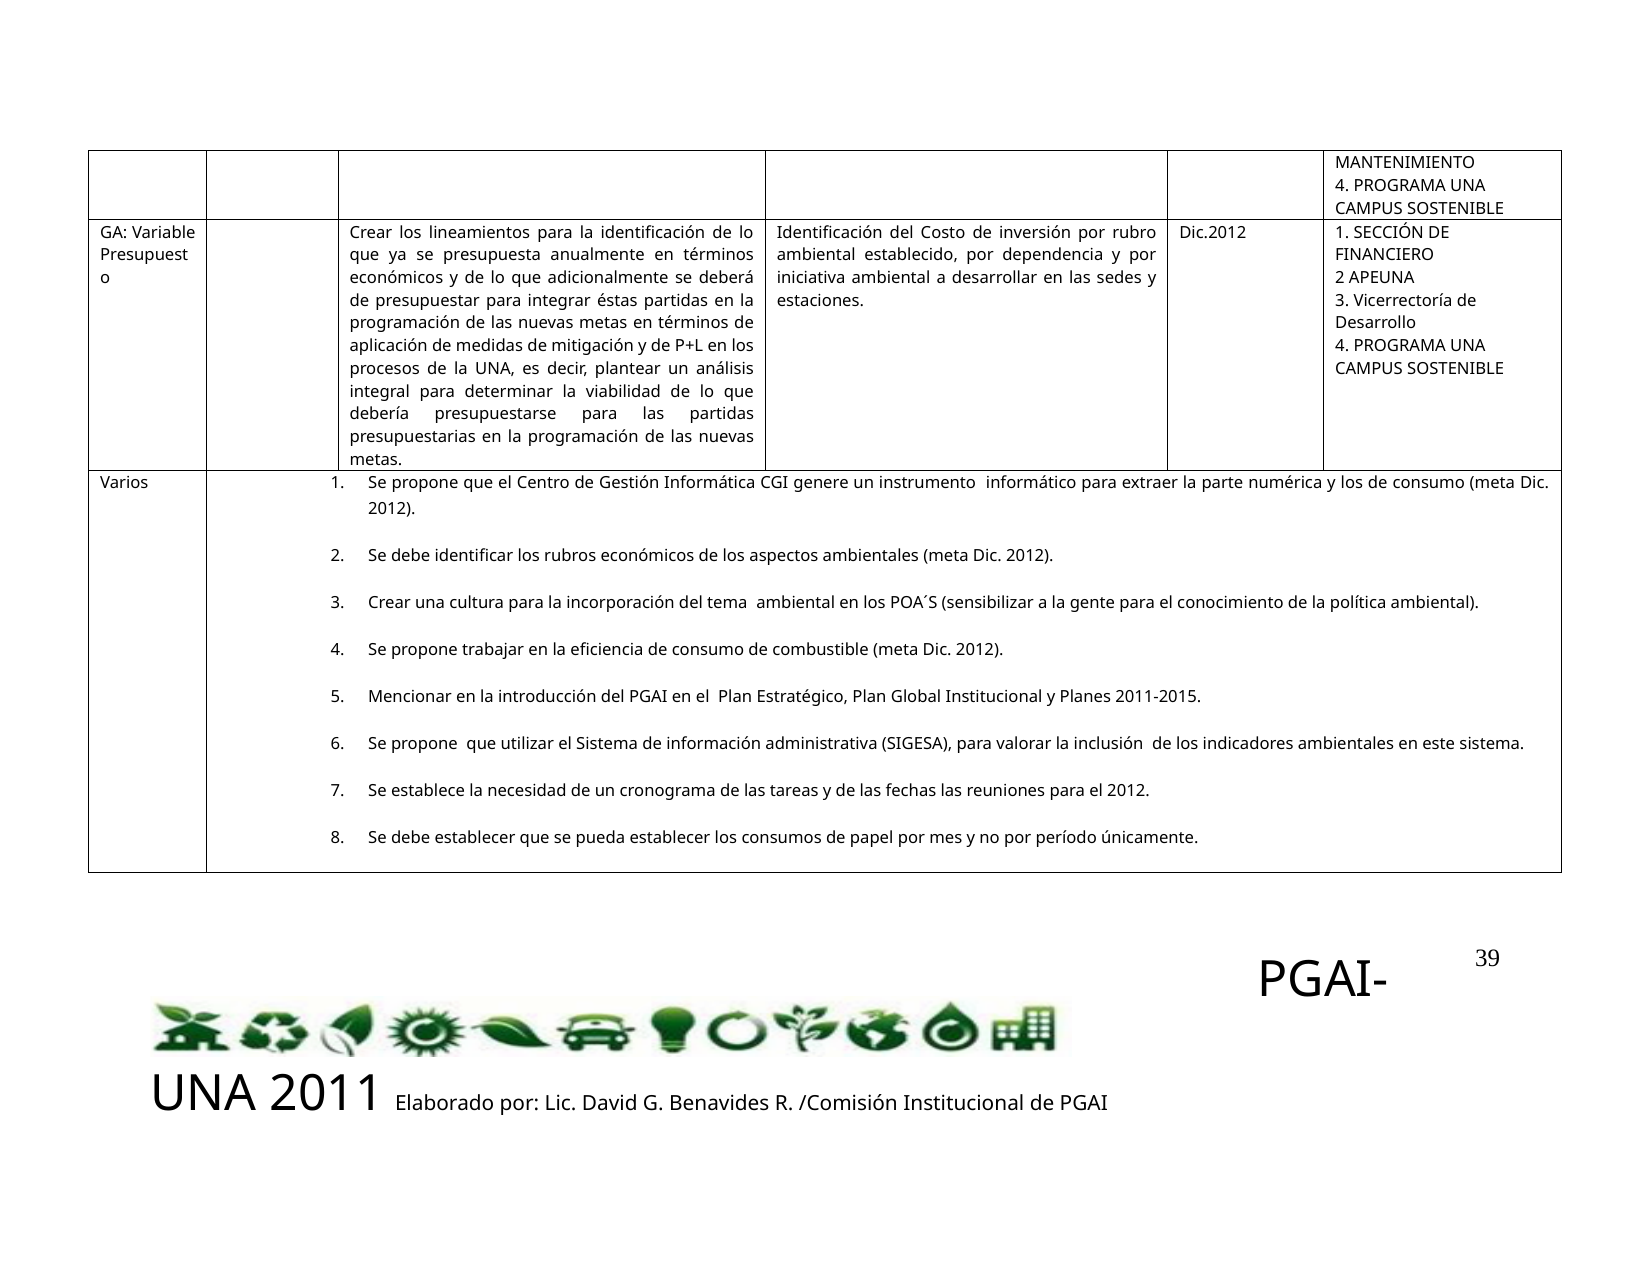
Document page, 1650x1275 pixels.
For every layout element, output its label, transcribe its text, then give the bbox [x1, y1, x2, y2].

table_cell [207, 220, 338, 470]
table_cell Varios [89, 471, 206, 872]
table_cell Identificación del Costo de inversión por rubro ambiental establecido, por dependencia y por iniciativa ambiental a desarrollar en las sedes y estaciones. [766, 220, 1167, 470]
table_cell [89, 151, 206, 219]
table_cell [1168, 151, 1323, 219]
table_cell [339, 151, 765, 219]
table_cell Crear los lineamientos para la identificación de lo que ya se presupuesta anualmente en términos económicos y de lo que adicionalmente se deberá de presupuestar para integrar éstas partidas en la programación de las nuevas metas en términos de aplicación de medidas de mitigación y de P+L en los procesos de la UNA, es decir, plantear un análisis integral para determinar la viabilidad de lo que debería presupuestarse para las partidas presupuestarias en la programación de las nuevas metas. [339, 220, 765, 470]
table_cell Se propone que el Centro de Gestión Informática CGI genere un instrumento informático para extraer la parte numérica y los de consumo (meta Dic. 2012). Se debe identificar los rubros económicos de los aspectos ambientales (meta Dic. 2012). Crear una cultura para la incorporación del tema ambiental en los POA´S (sensibilizar a la gente para el conocimiento de la política ambiental). Se propone trabajar en la eficiencia de consumo de combustible (meta Dic. 2012). Mencionar en la introducción del PGAI en el Plan Estratégico, Plan Global Institucional y Planes 2011-2015. Se propone que utilizar el Sistema de información administrativa (SIGESA), para valorar la inclusión de los indicadores ambientales en este sistema. Se establece la necesidad de un cronograma de las tareas y de las fechas las reuniones para el 2012. Se debe establecer que se pueda establecer los consumos de papel por mes y no por período únicamente. [207, 471, 1561, 872]
table_cell Dic.2012 [1168, 220, 1323, 470]
table_cell GA: Variable Presupuesto [89, 220, 206, 470]
table_cell 1. SECCIÓN DE FINANCIERO 2 APEUNA 3. Vicerrectoría de Desarrollo 4. PROGRAMA UNA CAMPUS SOSTENIBLE [1324, 220, 1561, 470]
table_cell [766, 151, 1167, 219]
table_cell MANTENIMIENTO 4. PROGRAMA UNA CAMPUS SOSTENIBLE [1324, 151, 1561, 219]
table_cell [207, 151, 338, 219]
